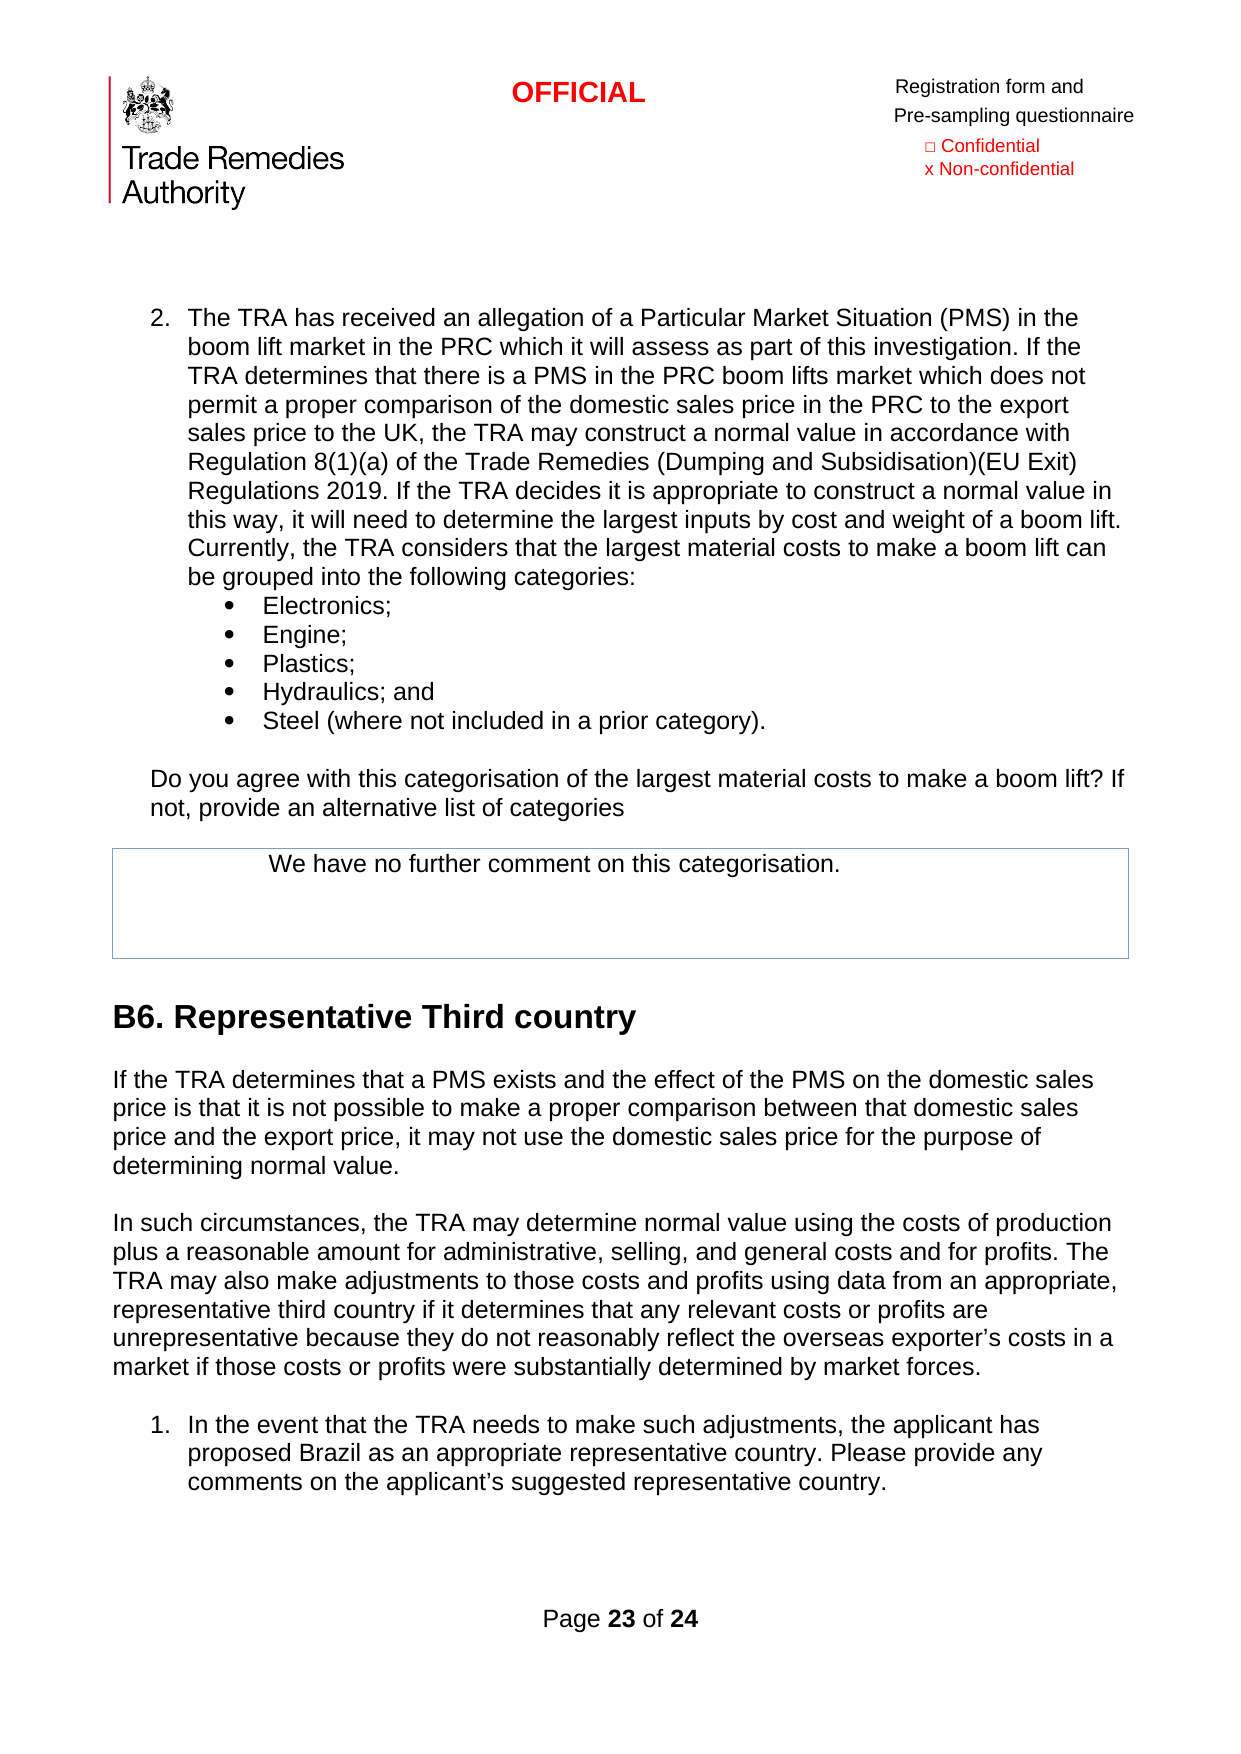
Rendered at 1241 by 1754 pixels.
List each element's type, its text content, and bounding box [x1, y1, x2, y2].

text Do you agree with this categorisation of the largest material costs to make a boom lift? If not, provide an alternative list of categories [150, 764, 1128, 821]
text In such circumstances, the TRA may determine normal value using the costs of production plus a reasonable amount for administrative, selling, and general costs and for profits. The TRA may also make adjustments to those costs and profits using data from an appropriate, representative third country if it determines that any relevant costs or profits are unrepresentative because they do not reasonably reflect the overseas exporter’s costs in a market if those costs or profits were substantially determined by market forces. [112, 1208, 1128, 1381]
subtitle B6. Representative Third country [112, 997, 1128, 1036]
list Engine; [225, 620, 1128, 648]
list Hydraulics; and [225, 677, 1128, 706]
list The TRA has received an allegation of a Particular Market Situation (PMS) in the boom lift market in the PRC which it will assess as part of this investigation. If the TRA determines that there is a PMS in the PRC boom lifts market which does not permit a proper comparison of the domestic sales price in the PRC to the export sales price to the UK, the TRA may construct a normal value in accordance with Regulation 8(1)(a) of the Trade Remedies (Dumping and Subsidisation)(EU Exit) Regulations 2019. If the TRA decides it is appropriate to construct a normal value in this way, it will need to determine the largest inputs by cost and weight of a boom lift. Currently, the TRA considers that the largest material costs to make a boom lift can be grouped into the following categories: [150, 303, 1128, 591]
list Steel (where not included in a prior category). [225, 706, 1128, 735]
list Plastics; [225, 648, 1128, 677]
list In the event that the TRA needs to make such adjustments, the applicant has proposed Brazil as an appropriate representative country. Please provide any comments on the applicant’s suggested representative country. [150, 1409, 1128, 1496]
text If the TRA determines that a PMS exists and the effect of the PMS on the domestic sales price is that it is not possible to make a proper comparison between that domestic sales price and the export price, it may not use the domestic sales price for the purpose of determining normal value. [112, 1064, 1128, 1179]
table_header We have no further comment on this categorisation. [113, 849, 1128, 958]
list Electronics; [225, 591, 1128, 620]
